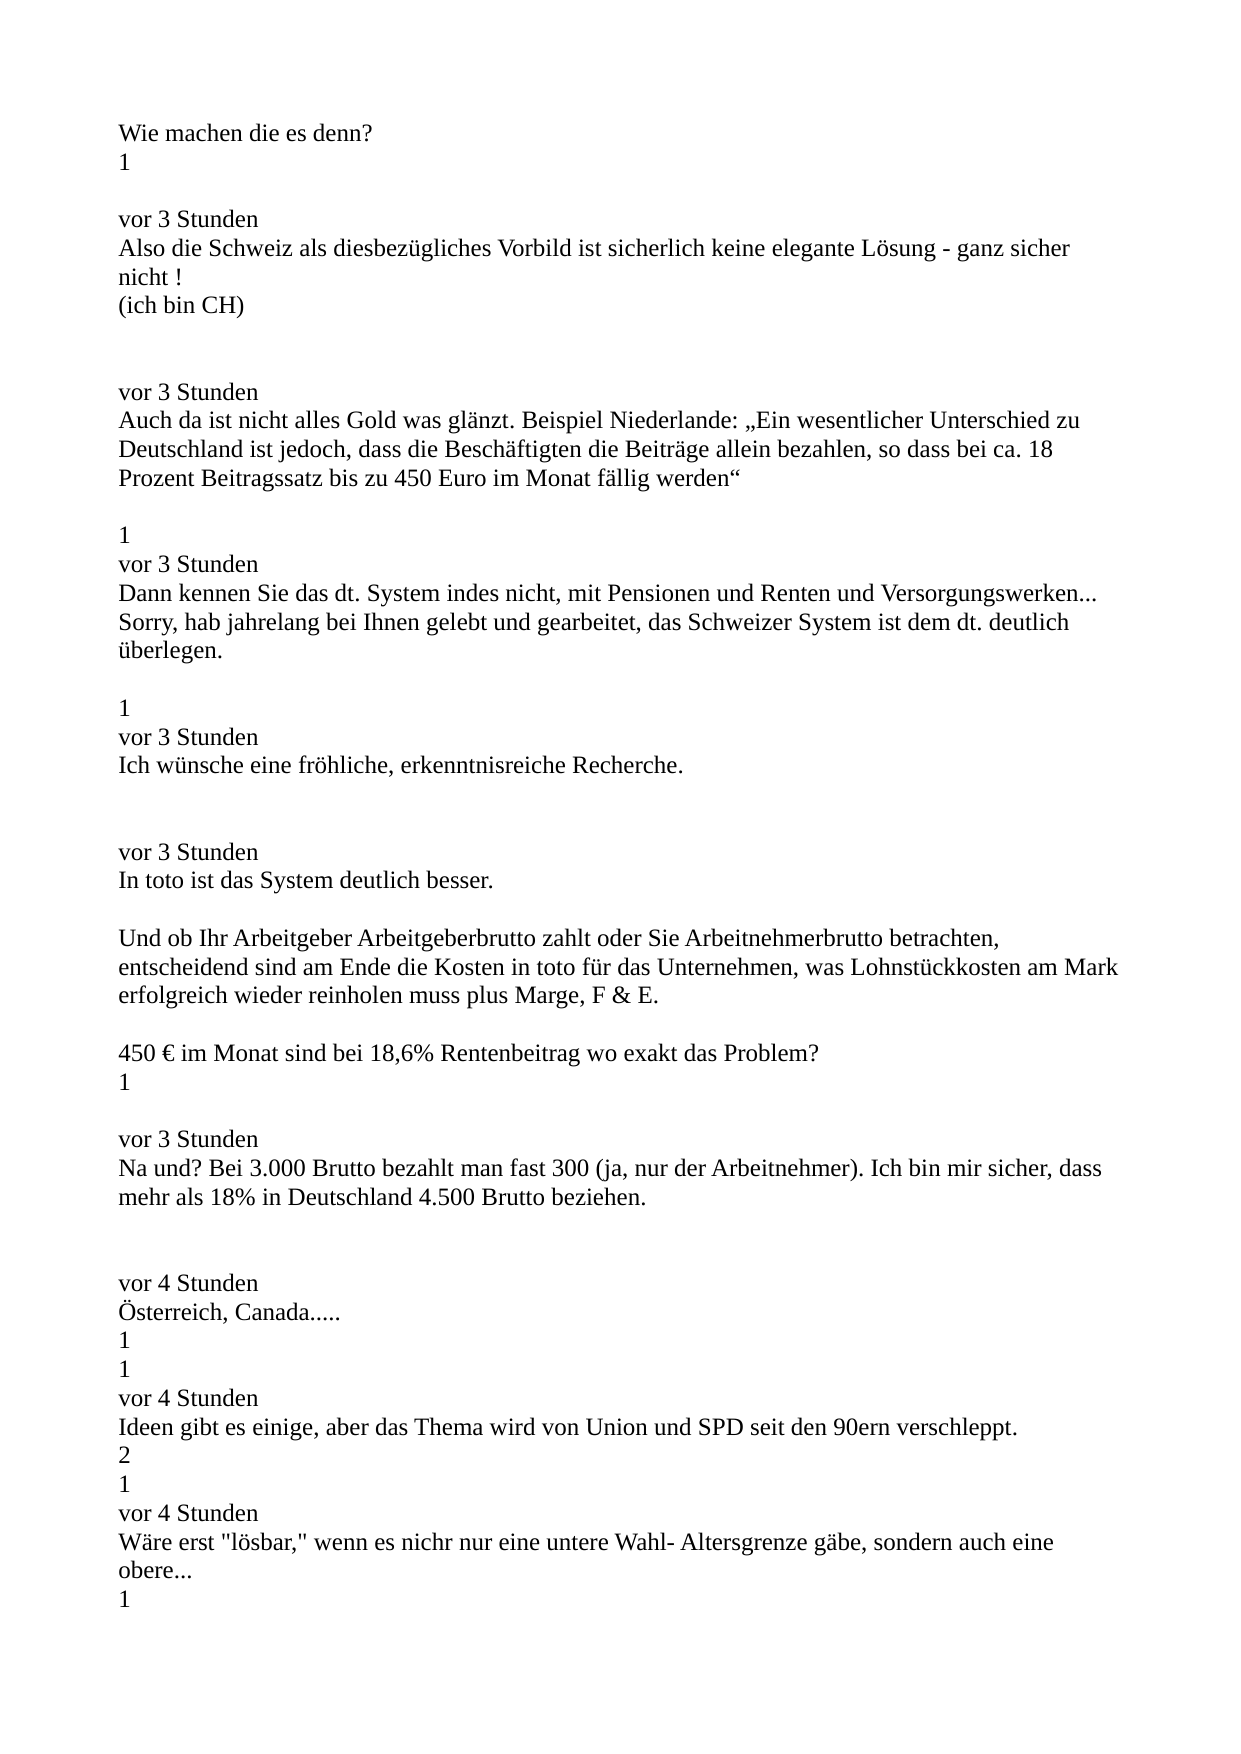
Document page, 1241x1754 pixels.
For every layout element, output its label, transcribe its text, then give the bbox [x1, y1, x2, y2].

text 2 [118, 1441, 1122, 1469]
text Also die Schweiz als diesbezügliches Vorbild ist sicherlich keine elegante Lösung - ganz sicher nicht ! [118, 233, 1122, 291]
text vor 3 Stunden [118, 377, 1122, 406]
text vor 4 Stunden [118, 1268, 1122, 1297]
text Wie machen die es denn? [118, 118, 1122, 147]
text 1 [118, 1354, 1122, 1383]
text Österreich, Canada..... [118, 1297, 1122, 1326]
text Dann kennen Sie das dt. System indes nicht, mit Pensionen und Renten und Versorgungswerken... Sorry, hab jahrelang bei Ihnen gelebt und gearbeitet, das Schweizer System ist dem dt. deutlich überlegen. [118, 578, 1122, 664]
text vor 3 Stunden [118, 204, 1122, 233]
text vor 3 Stunden [118, 837, 1122, 866]
text (ich bin CH) [118, 291, 1122, 319]
text In toto ist das System deutlich besser. [118, 866, 1122, 894]
text 1 [118, 147, 1122, 176]
text Auch da ist nicht alles Gold was glänzt. Beispiel Niederlande: „Ein wesentlicher Unterschied zu Deutschland ist jedoch, dass die Beschäftigten die Beiträge allein bezahlen, so dass bei ca. 18 Prozent Beitragssatz bis zu 450 Euro im Monat fällig werden“ [118, 406, 1122, 492]
text vor 4 Stunden [118, 1498, 1122, 1527]
text vor 3 Stunden [118, 1124, 1122, 1153]
text Und ob Ihr Arbeitgeber Arbeitgeberbrutto zahlt oder Sie Arbeitnehmerbrutto betrachten, entscheidend sind am Ende die Kosten in toto für das Unternehmen, was Lohnstückkosten am Mark erfolgreich wieder reinholen muss plus Marge, F & E. [118, 923, 1122, 1009]
text 1 [118, 1469, 1122, 1498]
text 1 [118, 521, 1122, 549]
text vor 3 Stunden [118, 549, 1122, 578]
text Wäre erst "lösbar," wenn es nichr nur eine untere Wahl- Altersgrenze gäbe, sondern auch eine obere... [118, 1527, 1122, 1584]
text 1 [118, 1067, 1122, 1096]
text 1 [118, 693, 1122, 722]
text 1 [118, 1326, 1122, 1354]
text vor 4 Stunden [118, 1383, 1122, 1412]
text vor 3 Stunden [118, 722, 1122, 751]
text Ich wünsche eine fröhliche, erkenntnisreiche Recherche. [118, 751, 1122, 779]
text Na und? Bei 3.000 Brutto bezahlt man fast 300 (ja, nur der Arbeitnehmer). Ich bin mir sicher, dass mehr als 18% in Deutschland 4.500 Brutto beziehen. [118, 1153, 1122, 1211]
text Ideen gibt es einige, aber das Thema wird von Union und SPD seit den 90ern verschleppt. [118, 1412, 1122, 1441]
text 450 € im Monat sind bei 18,6% Rentenbeitrag wo exakt das Problem? [118, 1038, 1122, 1067]
text 1 [118, 1584, 1122, 1613]
